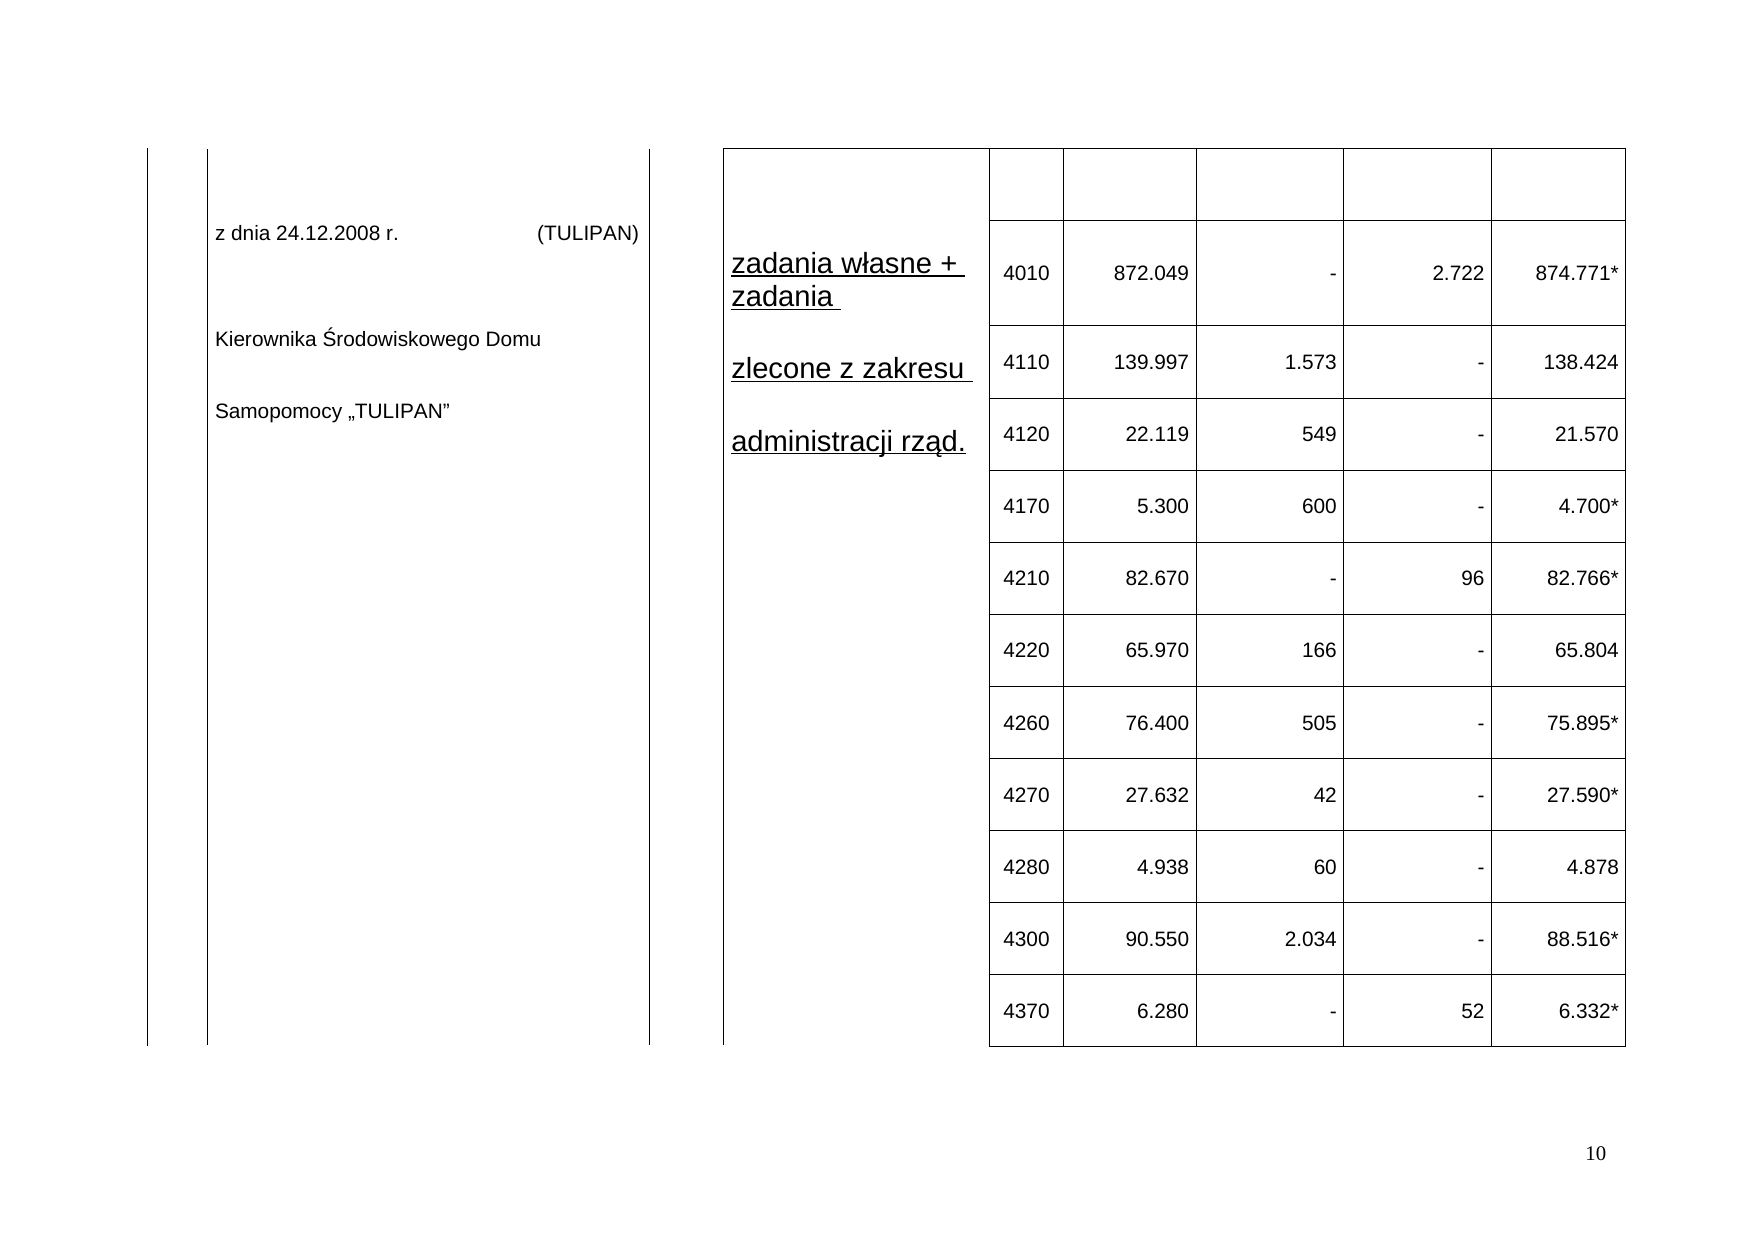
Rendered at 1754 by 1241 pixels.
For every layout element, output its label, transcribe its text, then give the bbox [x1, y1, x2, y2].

table_cell [650, 398, 723, 469]
table_cell 4220 [990, 615, 1063, 686]
table_cell [208, 830, 649, 902]
table_cell - [1344, 687, 1491, 758]
table_cell [650, 470, 723, 542]
table_cell [208, 614, 649, 686]
table_cell [724, 614, 989, 686]
table_cell 166 [1197, 615, 1343, 686]
table_cell 138.424 [1492, 326, 1625, 397]
table_cell [208, 758, 649, 830]
table_cell 42 [1197, 759, 1343, 830]
table_cell 5.300 [1064, 471, 1196, 542]
table_cell 65.970 [1064, 615, 1196, 686]
table_cell [990, 149, 1063, 220]
table_cell [1492, 149, 1625, 220]
table_cell administracji rząd. [724, 398, 989, 469]
table_cell - [1344, 471, 1491, 542]
table_cell - [1344, 615, 1491, 686]
table_cell 1.573 [1197, 326, 1343, 397]
table_cell 4300 [990, 903, 1063, 974]
table_cell [148, 758, 207, 830]
table_cell 27.590* [1492, 759, 1625, 830]
table_cell [650, 542, 723, 614]
table_cell 549 [1197, 399, 1343, 469]
table_cell 4110 [990, 326, 1063, 397]
table_cell [650, 686, 723, 758]
table_cell 4.938 [1064, 831, 1196, 902]
table_cell - [1344, 903, 1491, 974]
table_cell 82.766* [1492, 543, 1625, 614]
table_cell 2.722 [1344, 221, 1491, 325]
table_cell - [1344, 831, 1491, 902]
table_cell 75.895* [1492, 687, 1625, 758]
table_cell 600 [1197, 471, 1343, 542]
table_cell 6.332* [1492, 975, 1625, 1046]
table_cell zadania własne + zadania [724, 220, 989, 325]
table_cell [650, 148, 723, 220]
table_cell [650, 830, 723, 902]
table_cell - [1344, 759, 1491, 830]
table_cell [208, 974, 650, 1046]
table_cell - [1197, 543, 1343, 614]
table_cell 4280 [990, 831, 1063, 902]
table_cell - [1344, 399, 1491, 469]
table_cell 4210 [990, 543, 1063, 614]
table_cell 82.670 [1064, 543, 1196, 614]
table_cell 4270 [990, 759, 1063, 830]
table_cell 872.049 [1064, 221, 1196, 325]
table_cell [650, 325, 723, 397]
table_cell [148, 542, 207, 614]
table_cell [1064, 149, 1196, 220]
table_cell [1197, 149, 1343, 220]
table_cell 4.700* [1492, 471, 1625, 542]
table_cell 96 [1344, 543, 1491, 614]
table_cell 90.550 [1064, 903, 1196, 974]
table_cell 65.804 [1492, 615, 1625, 686]
table_cell z dnia 24.12.2008 r. (TULIPAN) [208, 220, 649, 325]
table_cell 76.400 [1064, 687, 1196, 758]
table_cell [650, 758, 723, 830]
table_cell 52 [1344, 975, 1491, 1046]
table_cell 22.119 [1064, 399, 1196, 469]
table_cell [148, 686, 207, 758]
table_cell 60 [1197, 831, 1343, 902]
table_cell 4.878 [1492, 831, 1625, 902]
table_cell [650, 902, 723, 974]
table_cell [208, 148, 649, 220]
table_cell [724, 758, 989, 830]
table_cell [724, 686, 989, 758]
table_cell 874.771* [1492, 221, 1625, 325]
table_cell zlecone z zakresu [724, 325, 989, 397]
table_cell [650, 614, 723, 686]
table_cell 4170 [990, 471, 1063, 542]
table_cell [650, 220, 723, 325]
table_cell 4120 [990, 399, 1063, 469]
table_cell [724, 149, 989, 220]
table_cell [148, 148, 207, 220]
table_cell 88.516* [1492, 903, 1625, 974]
table_cell Kierownika Środowiskowego Domu [208, 325, 649, 397]
table_cell [148, 470, 207, 542]
table_cell [208, 542, 649, 614]
table_cell [724, 470, 989, 542]
table_cell 6.280 [1064, 975, 1196, 1046]
table_cell [650, 974, 724, 1046]
table_cell - [1344, 326, 1491, 397]
table_cell - [1197, 975, 1343, 1046]
table_cell [724, 542, 989, 614]
table_cell 4260 [990, 687, 1063, 758]
table_cell [148, 830, 207, 902]
table_cell 139.997 [1064, 326, 1196, 397]
table_cell 505 [1197, 687, 1343, 758]
table_cell - [1197, 221, 1343, 325]
table_cell [148, 325, 207, 397]
table_cell [208, 902, 649, 974]
table_cell [208, 686, 649, 758]
table_cell [148, 902, 207, 974]
table_cell Samopomocy „TULIPAN” [208, 398, 649, 469]
table_cell [148, 614, 207, 686]
table_cell [1344, 149, 1491, 220]
table_cell [724, 830, 989, 902]
table_cell [724, 974, 989, 1046]
table_cell [148, 974, 207, 1046]
table_cell 4370 [990, 975, 1063, 1046]
table_cell [148, 220, 207, 325]
table_cell [148, 398, 207, 469]
table_cell 27.632 [1064, 759, 1196, 830]
table_cell [208, 470, 649, 542]
table_cell 4010 [990, 221, 1063, 325]
table_cell [724, 902, 989, 974]
table_cell 21.570 [1492, 399, 1625, 469]
table_cell 2.034 [1197, 903, 1343, 974]
